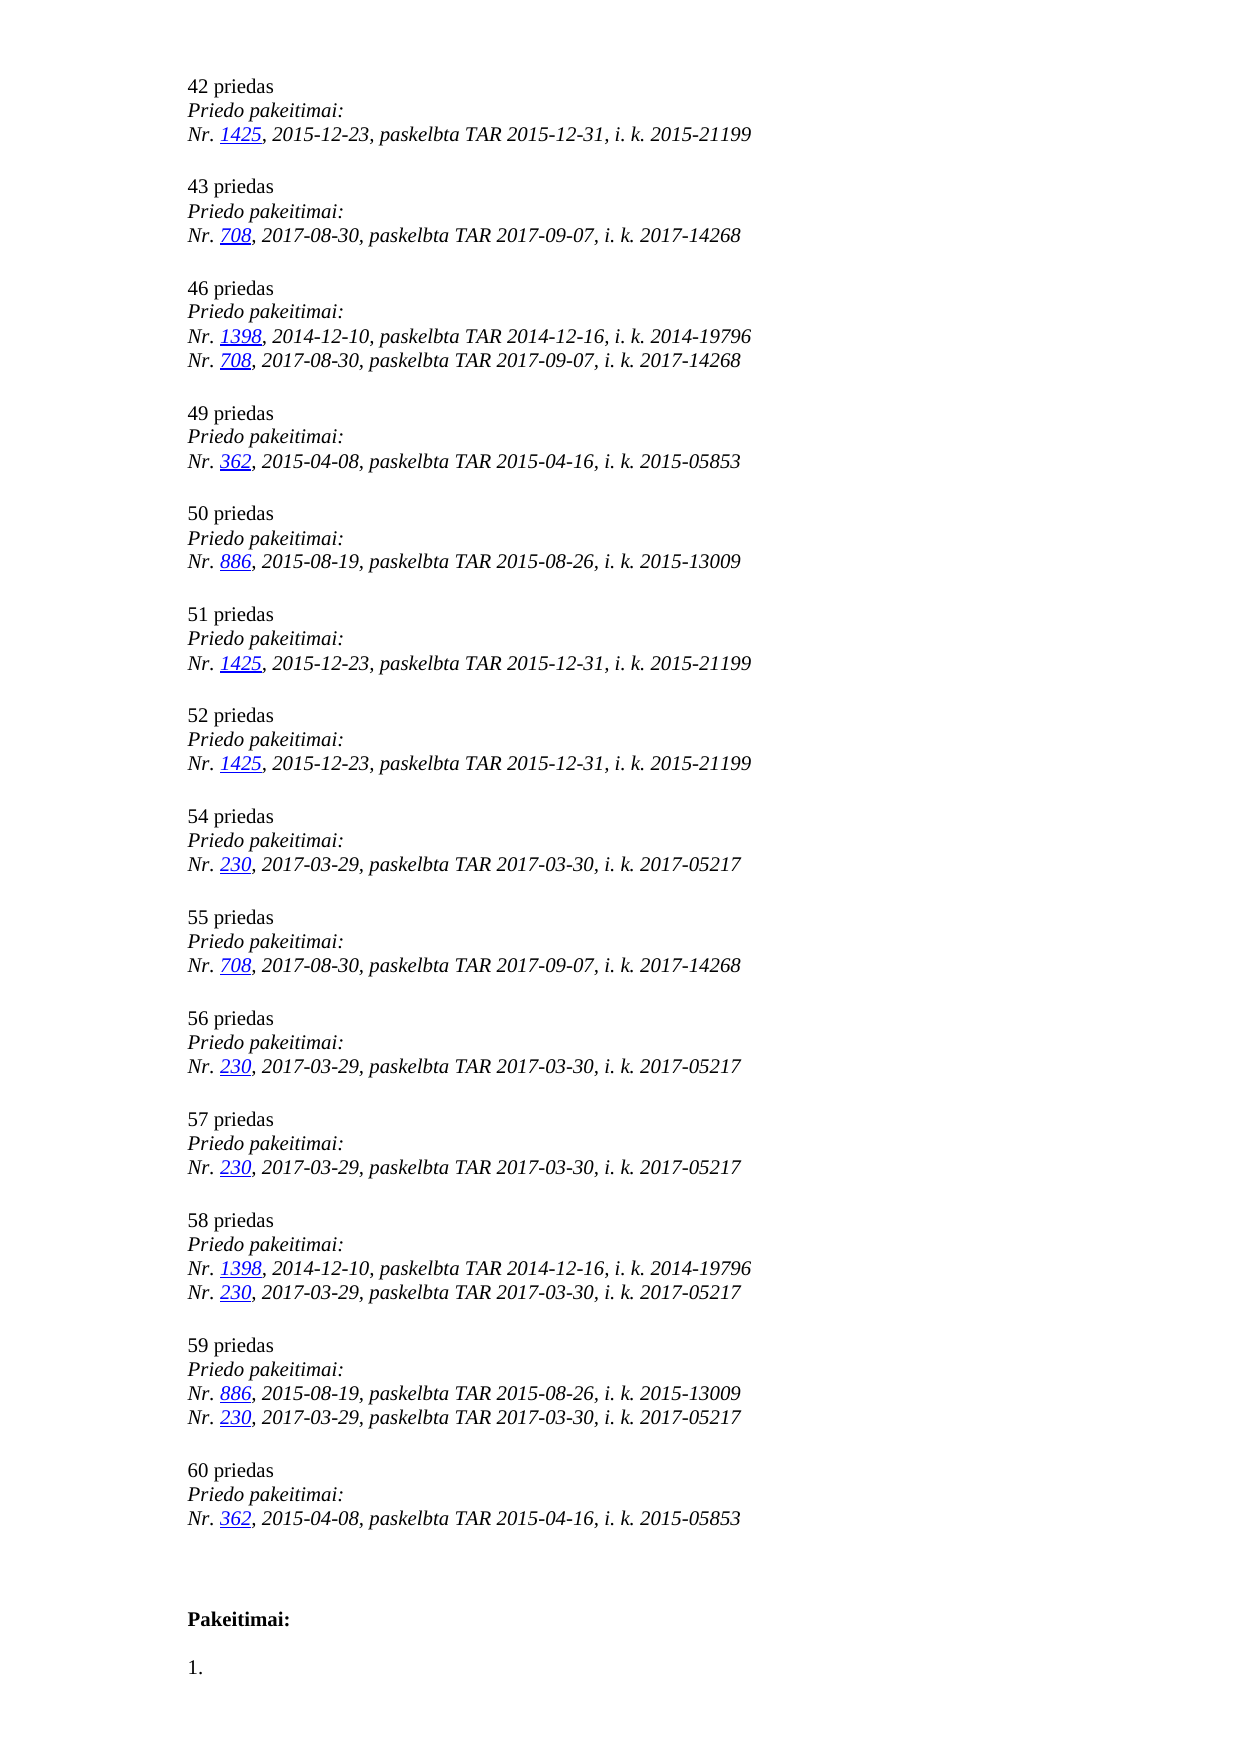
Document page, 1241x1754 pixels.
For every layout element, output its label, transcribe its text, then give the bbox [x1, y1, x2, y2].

text Priedo pakeitimai: [187, 1232, 1053, 1256]
text Nr. 1398, 2014-12-10, paskelbta TAR 2014-12-16, i. k. 2014-19796 [187, 1256, 1053, 1280]
text Priedo pakeitimai: [187, 1482, 1053, 1506]
text 43 priedas [187, 174, 1053, 198]
text Nr. 1425, 2015-12-23, paskelbta TAR 2015-12-31, i. k. 2015-21199 [187, 751, 1053, 775]
text Priedo pakeitimai: [187, 727, 1053, 751]
text Nr. 708, 2017-08-30, paskelbta TAR 2017-09-07, i. k. 2017-14268 [187, 223, 1053, 247]
text Nr. 1425, 2015-12-23, paskelbta TAR 2015-12-31, i. k. 2015-21199 [187, 122, 1053, 146]
text 55 priedas [187, 905, 1053, 929]
text Nr. 708, 2017-08-30, paskelbta TAR 2017-09-07, i. k. 2017-14268 [187, 348, 1053, 372]
text Priedo pakeitimai: [187, 1357, 1053, 1381]
text Nr. 708, 2017-08-30, paskelbta TAR 2017-09-07, i. k. 2017-14268 [187, 953, 1053, 977]
text Priedo pakeitimai: [187, 1131, 1053, 1155]
text Priedo pakeitimai: [187, 525, 1053, 549]
text Priedo pakeitimai: [187, 424, 1053, 448]
text Priedo pakeitimai: [187, 299, 1053, 323]
text Nr. 362, 2015-04-08, paskelbta TAR 2015-04-16, i. k. 2015-05853 [187, 448, 1053, 473]
text Nr. 886, 2015-08-19, paskelbta TAR 2015-08-26, i. k. 2015-13009 [187, 1381, 1053, 1405]
text Priedo pakeitimai: [187, 828, 1053, 852]
text 60 priedas [187, 1458, 1053, 1482]
text Nr. 362, 2015-04-08, paskelbta TAR 2015-04-16, i. k. 2015-05853 [187, 1506, 1053, 1530]
text 49 priedas [187, 400, 1053, 424]
text 56 priedas [187, 1006, 1053, 1030]
text Nr. 230, 2017-03-29, paskelbta TAR 2017-03-30, i. k. 2017-05217 [187, 1054, 1053, 1078]
text Priedo pakeitimai: [187, 929, 1053, 953]
text Nr. 1398, 2014-12-10, paskelbta TAR 2014-12-16, i. k. 2014-19796 [187, 323, 1053, 348]
text 54 priedas [187, 804, 1053, 828]
text 51 priedas [187, 602, 1053, 626]
text 59 priedas [187, 1333, 1053, 1357]
text Nr. 230, 2017-03-29, paskelbta TAR 2017-03-30, i. k. 2017-05217 [187, 852, 1053, 876]
text Priedo pakeitimai: [187, 198, 1053, 223]
text Nr. 230, 2017-03-29, paskelbta TAR 2017-03-30, i. k. 2017-05217 [187, 1280, 1053, 1304]
text 42 priedas [187, 73, 1053, 98]
text 57 priedas [187, 1107, 1053, 1131]
text Nr. 886, 2015-08-19, paskelbta TAR 2015-08-26, i. k. 2015-13009 [187, 549, 1053, 573]
text 1. [187, 1655, 1053, 1679]
text Priedo pakeitimai: [187, 1030, 1053, 1054]
text Nr. 1425, 2015-12-23, paskelbta TAR 2015-12-31, i. k. 2015-21199 [187, 650, 1053, 674]
text 52 priedas [187, 703, 1053, 727]
text Nr. 230, 2017-03-29, paskelbta TAR 2017-03-30, i. k. 2017-05217 [187, 1405, 1053, 1429]
text 46 priedas [187, 275, 1053, 299]
text Pakeitimai: [187, 1607, 1053, 1631]
text 50 priedas [187, 501, 1053, 525]
text 58 priedas [187, 1208, 1053, 1232]
text Nr. 230, 2017-03-29, paskelbta TAR 2017-03-30, i. k. 2017-05217 [187, 1155, 1053, 1179]
text Priedo pakeitimai: [187, 98, 1053, 122]
text Priedo pakeitimai: [187, 626, 1053, 650]
